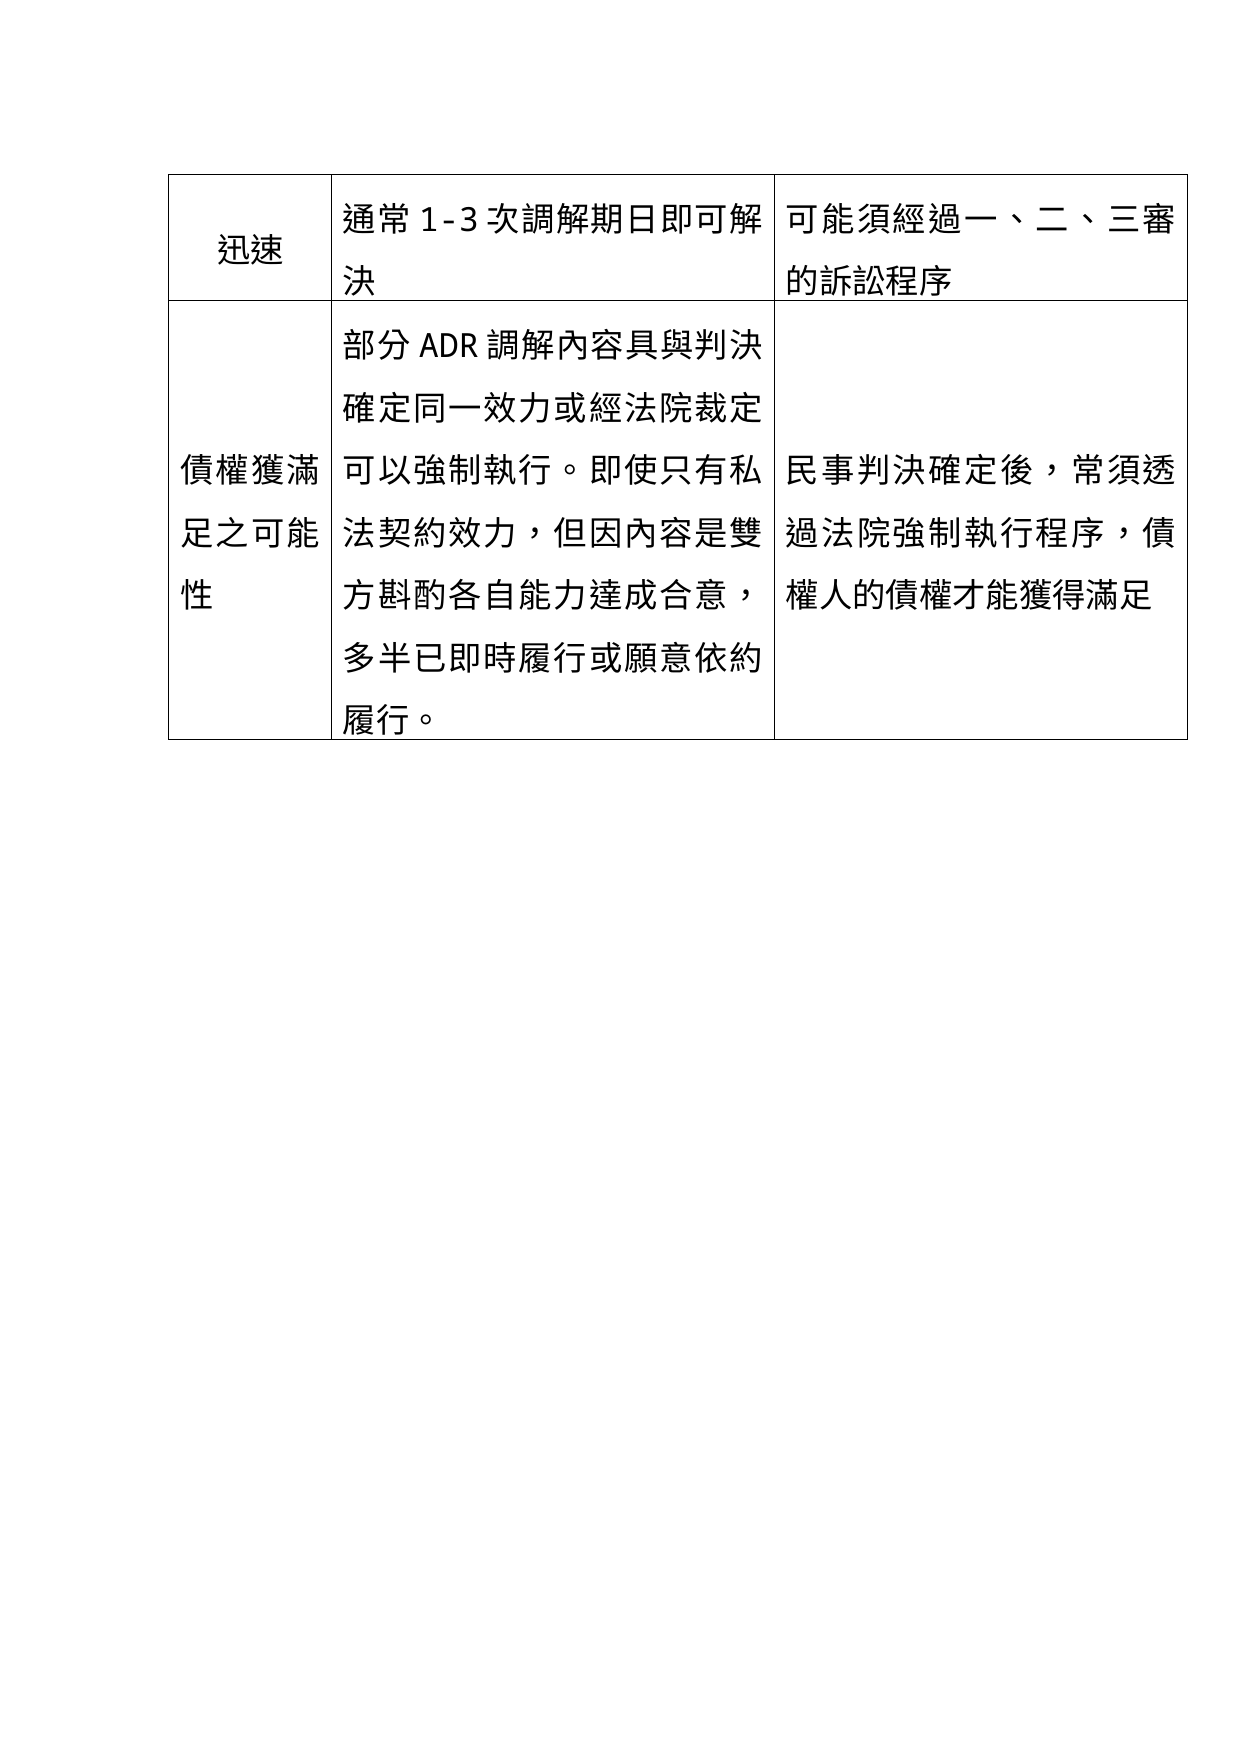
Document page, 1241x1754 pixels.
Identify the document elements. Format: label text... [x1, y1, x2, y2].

table_cell 可能須經過一、二、三審的訴訟程序 [775, 175, 1187, 300]
table_cell 民事判決確定後，常須透過法院強制執行程序，債權人的債權才能獲得滿足 [775, 301, 1187, 739]
table_cell 通常1-3次調解期日即可解決 [332, 175, 774, 300]
table_cell 部分ADR調解內容具與判決確定同一效力或經法院裁定可以強制執行。即使只有私法契約效力，但因內容是雙方斟酌各自能力達成合意，多半已即時履行或願意依約履行。 [332, 301, 774, 739]
table_cell 迅速 [169, 175, 331, 300]
table_cell 債權獲滿足之可能性 [169, 301, 331, 739]
